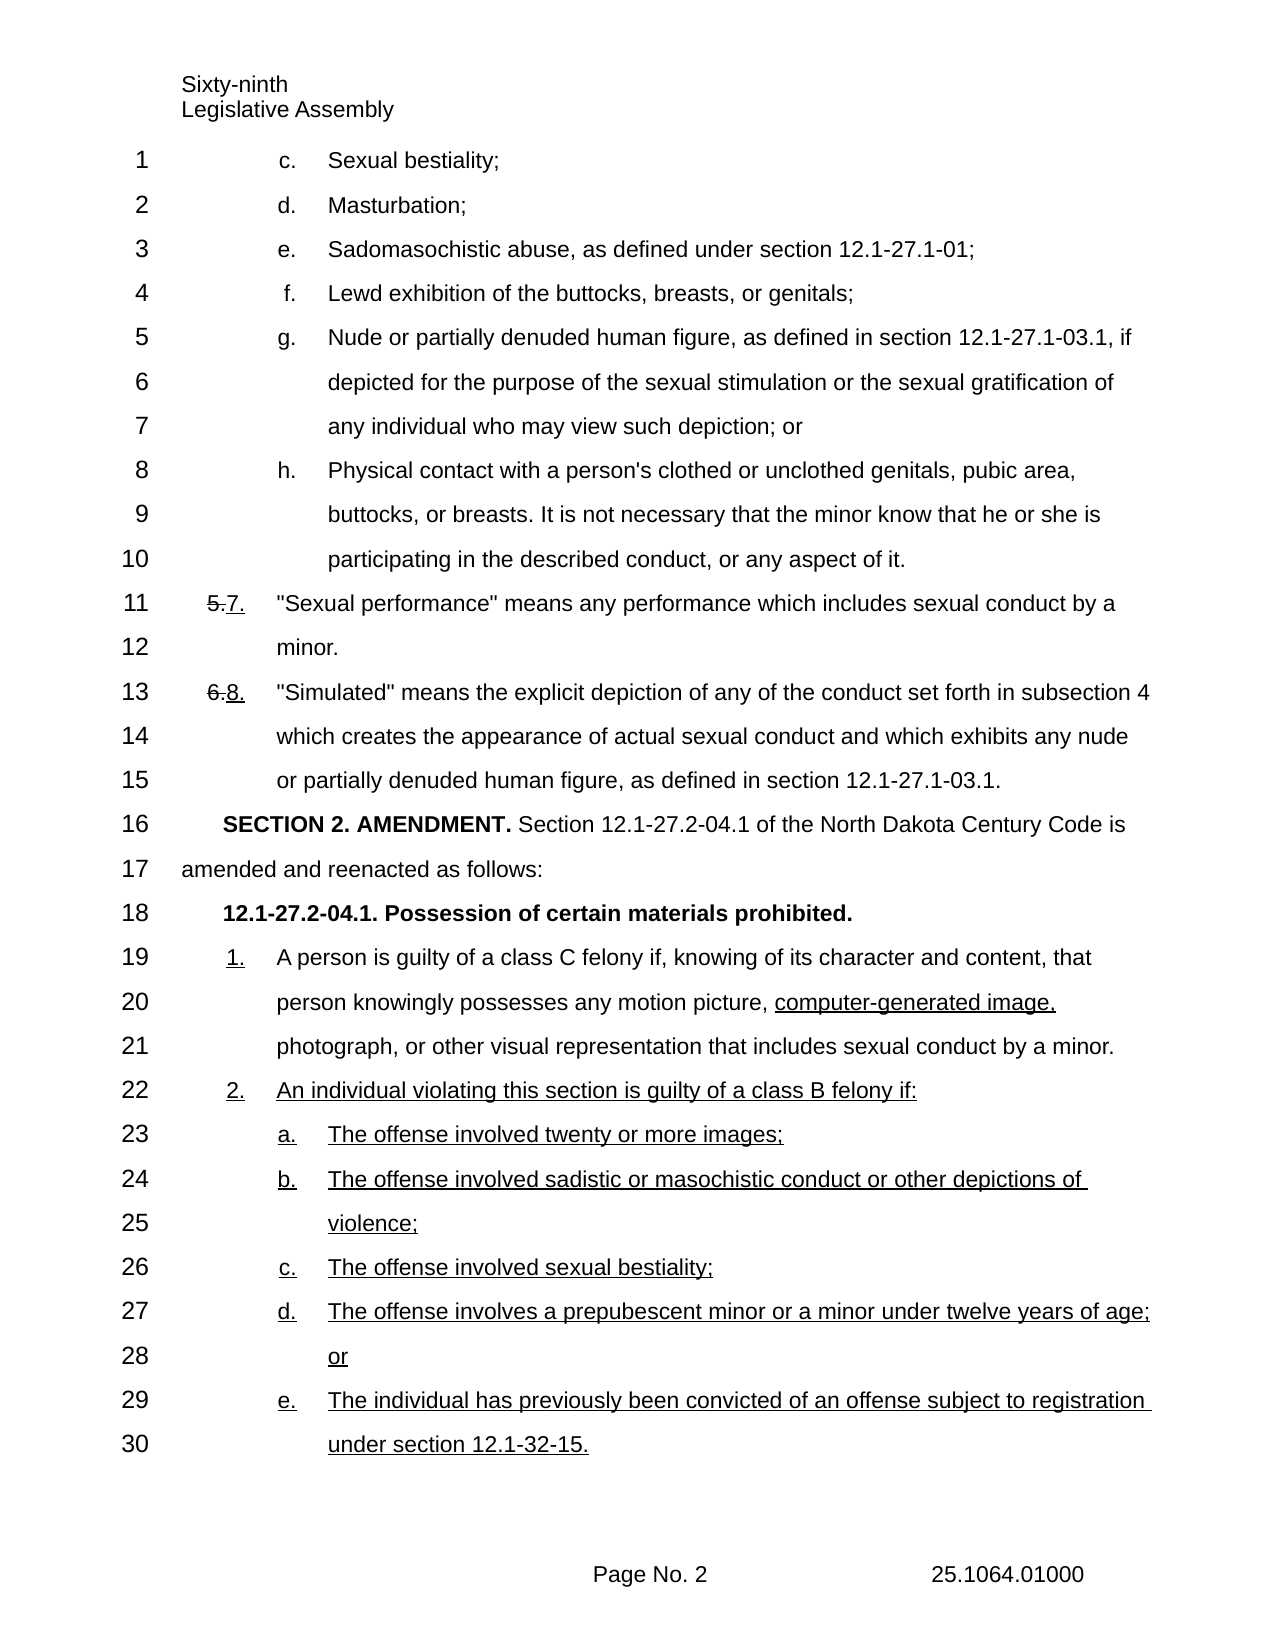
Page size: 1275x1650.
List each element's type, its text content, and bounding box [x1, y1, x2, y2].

text 5.7. "Sexual performance" means any performance which includes sexual conduct by a minor. [181, 576, 1154, 664]
text b. The offense involved sadistic or masochistic conduct or other depictions of violence; [181, 1152, 1154, 1240]
text f. Lewd exhibition of the buttocks, breasts, or genitals; [181, 266, 1154, 310]
text 6.8. "Simulated" means the explicit depiction of any of the conduct set forth in subsection 4 which creates the appearance of actual sexual conduct and which exhibits any nude or partially denuded human figure, as defined in section 12.1‑27.1‑03.1. [181, 664, 1154, 797]
text a. The offense involved twenty or more images; [181, 1107, 1154, 1152]
text 2. An individual violating this section is guilty of a class B felony if: [181, 1063, 1154, 1107]
text SECTION 2. AMENDMENT. Section 12.1‑27.2‑04.1 of the North Dakota Century Code is amended and reenacted as follows: [181, 797, 1154, 886]
text d. The offense involves a prepubescent minor or a minor under twelve years of age; or [181, 1284, 1154, 1373]
text c. Sexual bestiality; [181, 133, 1154, 178]
text c. The offense involved sexual bestiality; [181, 1240, 1154, 1284]
text h. Physical contact with a person's clothed or unclothed genitals, pubic area, buttocks, or breasts. It is not necessary that the minor know that he or she is participating in the described conduct, or any aspect of it. [181, 443, 1154, 576]
subtitle 12.1‑27.2‑04.1. Possession of certain materials prohibited. [181, 886, 1154, 930]
text e. Sadomasochistic abuse, as defined under section 12.1‑27.1‑01; [181, 222, 1154, 266]
text 1. A person is guilty of a class C felony if, knowing of its character and content, that person knowingly possesses any motion picture, computer-generated image, photograph, or other visual representation that includes sexual conduct by a minor. [181, 930, 1154, 1063]
text g. Nude or partially denuded human figure, as defined in section 12.1‑27.1‑03.1, if depicted for the purpose of the sexual stimulation or the sexual gratification of any individual who may view such depiction; or [181, 310, 1154, 443]
text e. The individual has previously been convicted of an offense subject to registration under section 12.1‑32‑15. [181, 1373, 1154, 1461]
text d. Masturbation; [181, 178, 1154, 222]
